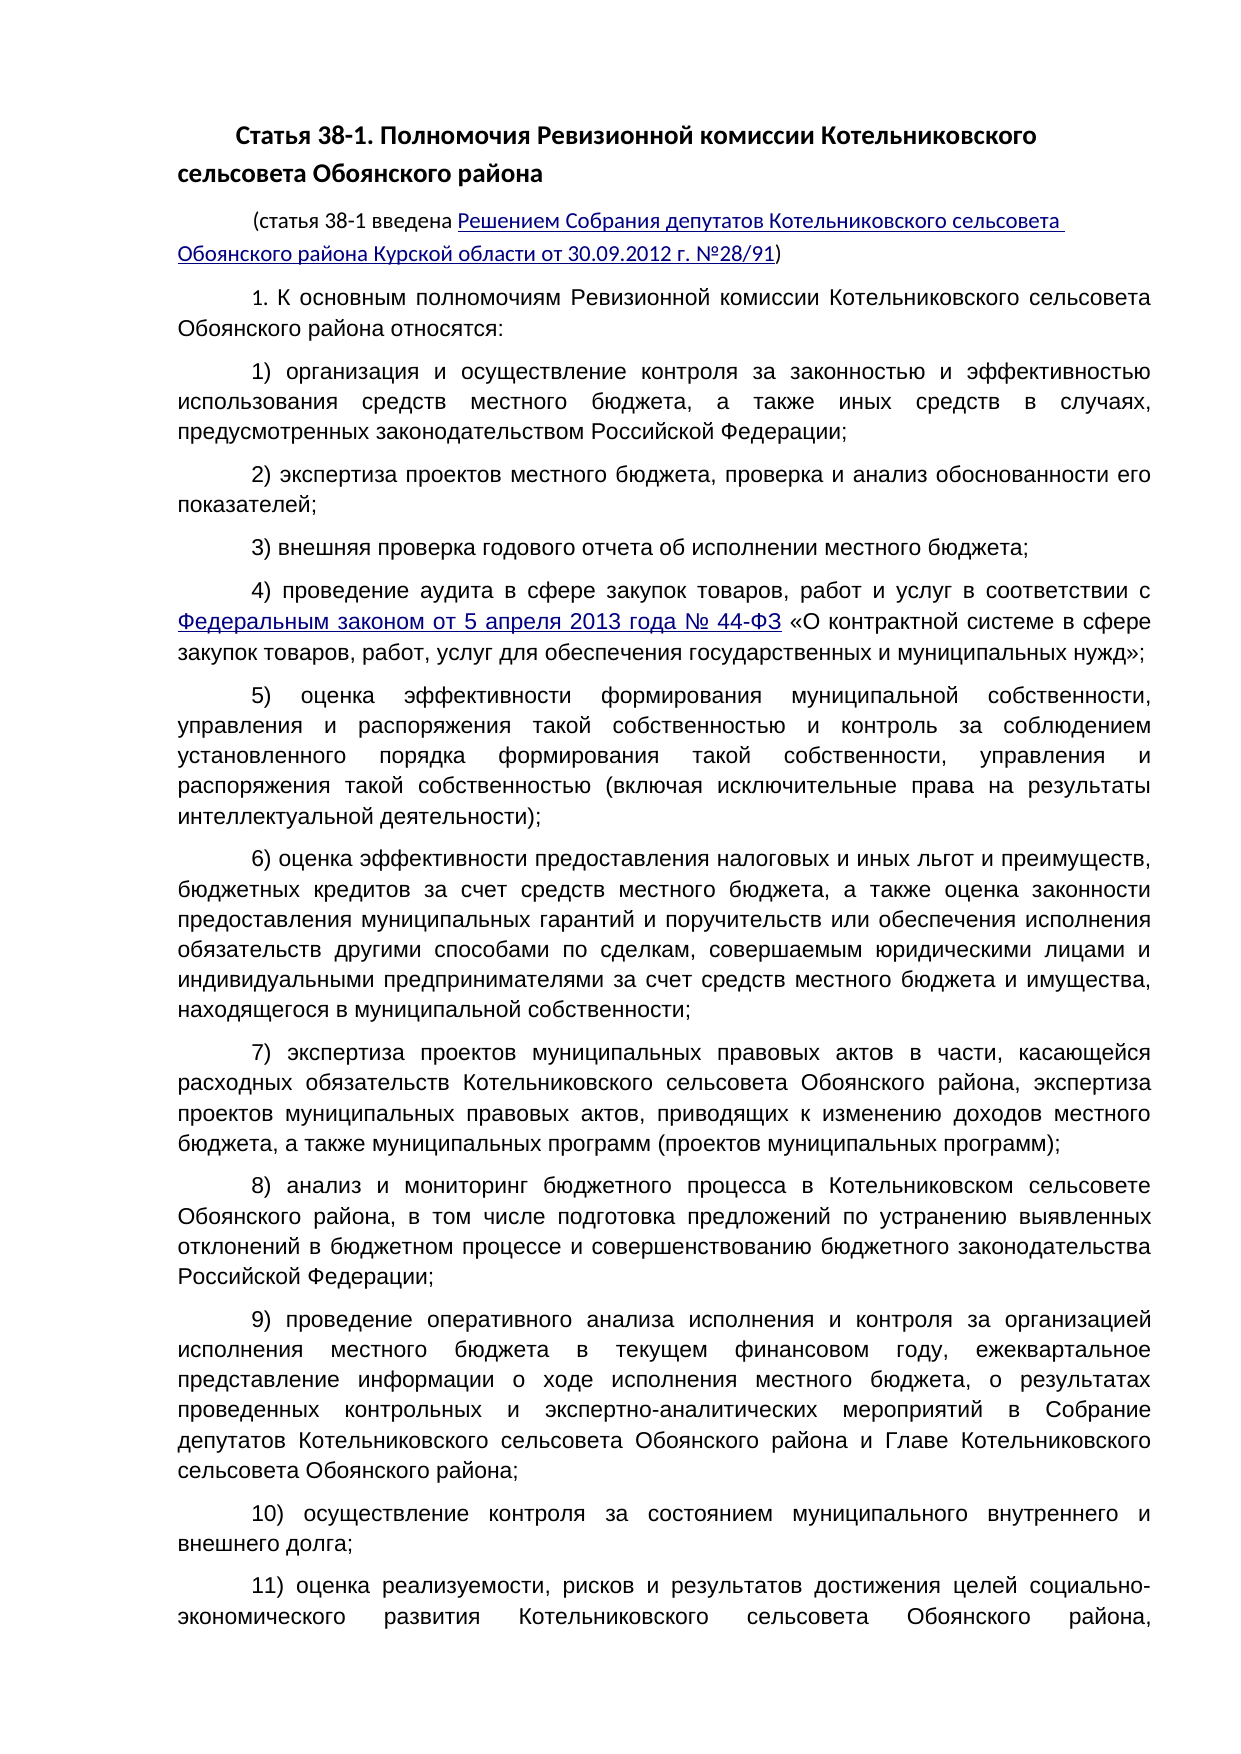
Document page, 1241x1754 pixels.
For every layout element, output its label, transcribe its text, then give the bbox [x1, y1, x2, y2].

text Статья 38-1. Полномочия Ревизионной комиссии Котельниковского сельсовета Обоянского района [177, 118, 1152, 189]
text 11) оценка реализуемости, рисков и результатов достижения целей социально-экономического развития Котельниковского сельсовета Обоянского района, [177, 1572, 1152, 1629]
text 5) оценка эффективности формирования муниципальной собственности, управления и распоряжения такой собственностью и контроль за соблюдением установленного порядка формирования такой собственности, управления и распоряжения такой собственностью (включая исключительные права на результаты интеллектуальной деятельности); [177, 682, 1152, 829]
text 8) анализ и мониторинг бюджетного процесса в Котельниковском сельсовете Обоянского района, в том числе подготовка предложений по устранению выявленных отклонений в бюджетном процессе и совершенствованию бюджетного законодательства Российской Федерации; [177, 1172, 1152, 1289]
text 1) организация и осуществление контроля за законностью и эффективностью использования средств местного бюджета, а также иных средств в случаях, предусмотренных законодательством Российской Федерации; [177, 358, 1152, 445]
text 2) экспертиза проектов местного бюджета, проверка и анализ обоснованности его показателей; [177, 461, 1152, 518]
text 10) осуществление контроля за состоянием муниципального внутреннего и внешнего долга; [177, 1499, 1152, 1556]
text (статья 38-1 введена Решением Собрания депутатов Котельниковского сельсовета Обоянского района Курской области от 30.09.2012 г. №28/91) [177, 206, 1152, 267]
text 7) экспертиза проектов муниципальных правовых актов в части, касающейся расходных обязательств Котельниковского сельсовета Обоянского района, экспертиза проектов муниципальных правовых актов, приводящих к изменению доходов местного бюджета, а также муниципальных программ (проектов муниципальных программ); [177, 1039, 1152, 1156]
text 3) внешняя проверка годового отчета об исполнении местного бюджета; [177, 534, 1152, 560]
text 4) проведение аудита в сфере закупок товаров, работ и услуг в соответствии с Федеральным законом от 5 апреля 2013 года № 44-ФЗ «О контрактной системе в сфере закупок товаров, работ, услуг для обеспечения государственных и муниципальных нужд»; [177, 577, 1152, 665]
text 6) оценка эффективности предоставления налоговых и иных льгот и преимуществ, бюджетных кредитов за счет средств местного бюджета, а также оценка законности предоставления муниципальных гарантий и поручительств или обеспечения исполнения обязательств другими способами по сделкам, совершаемым юридическими лицами и индивидуальными предпринимателями за счет средств местного бюджета и имущества, находящегося в муниципальной собственности; [177, 845, 1152, 1023]
text 1. К основным полномочиям Ревизионной комиссии Котельниковского сельсовета Обоянского района относятся: [177, 283, 1152, 342]
text 9) проведение оперативного анализа исполнения и контроля за организацией исполнения местного бюджета в текущем финансовом году, ежеквартальное представление информации о ходе исполнения местного бюджета, о результатах проведенных контрольных и экспертно-аналитических мероприятий в Собрание депутатов Котельниковского сельсовета Обоянского района и Главе Котельниковского сельсовета Обоянского района; [177, 1306, 1152, 1483]
